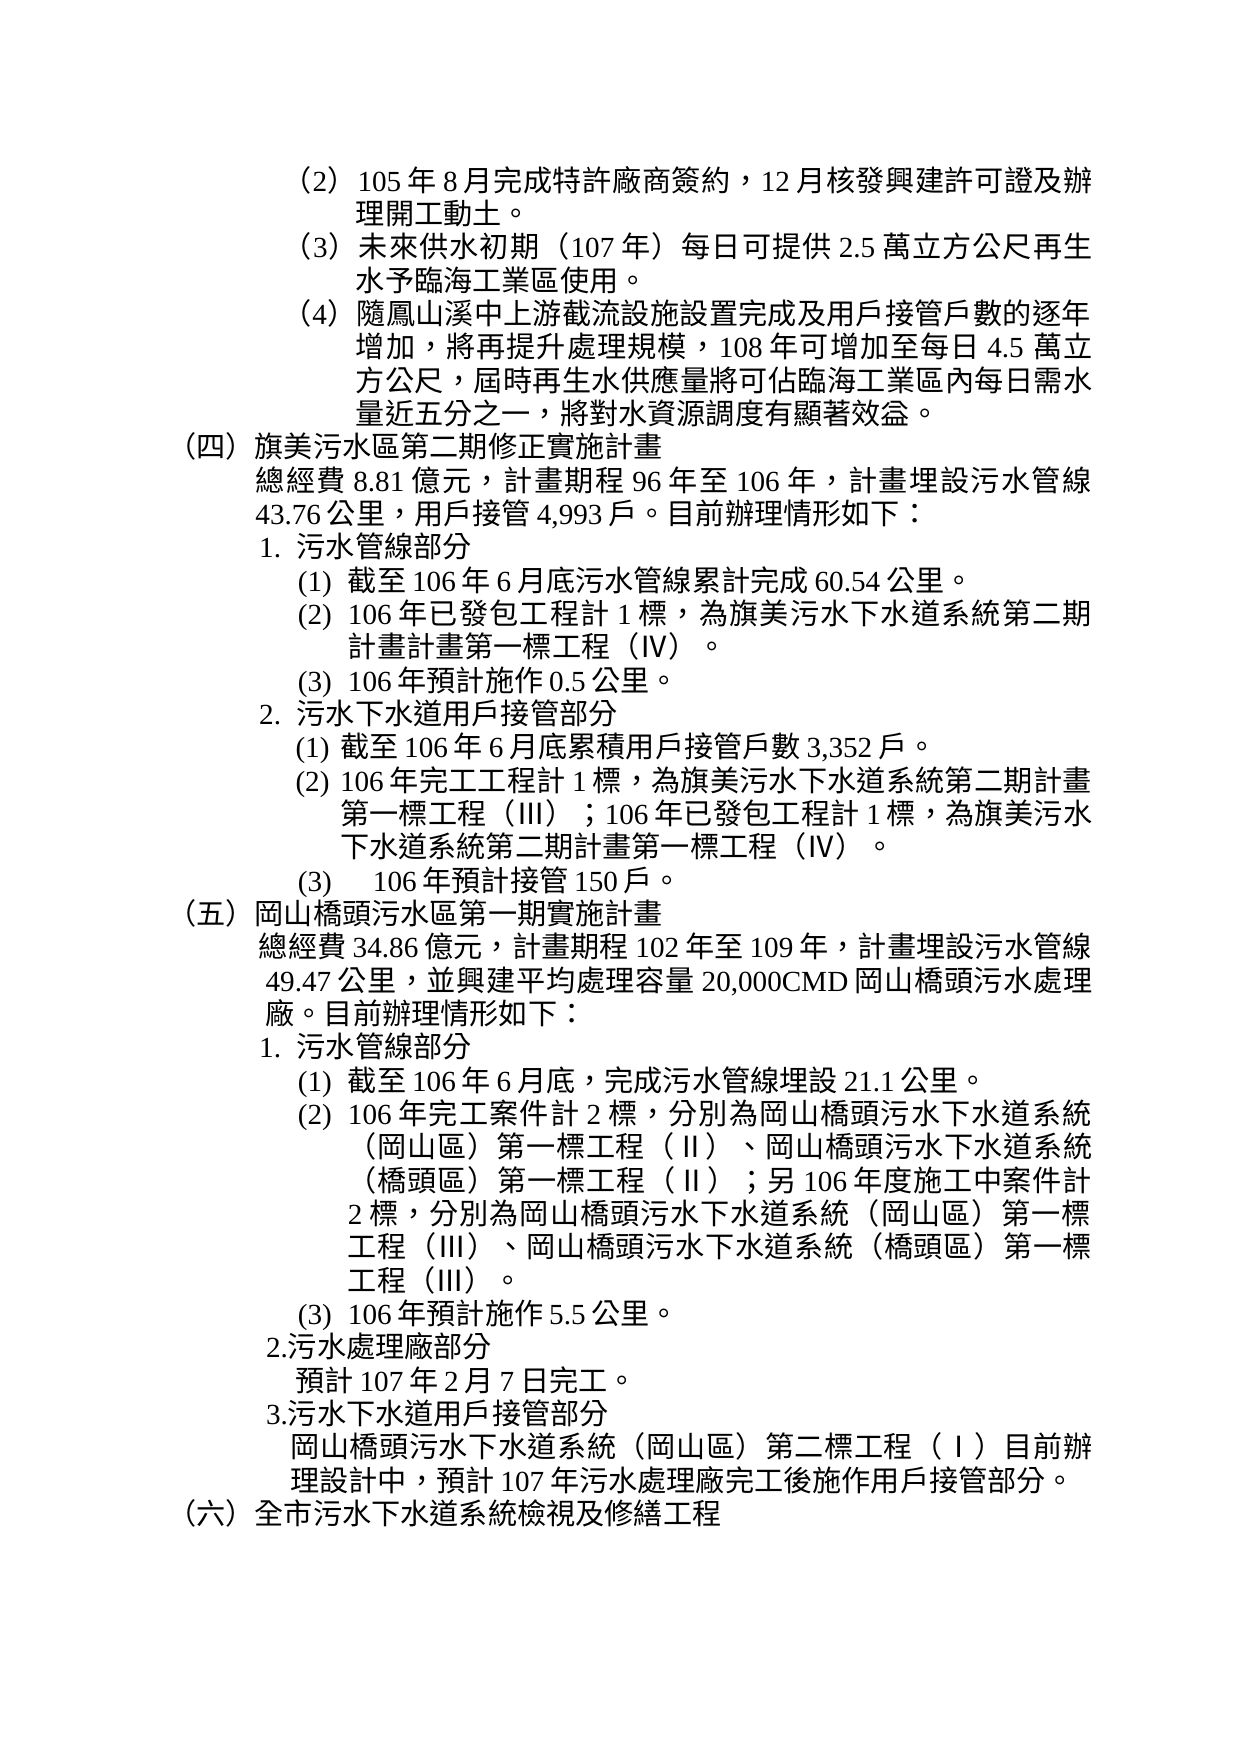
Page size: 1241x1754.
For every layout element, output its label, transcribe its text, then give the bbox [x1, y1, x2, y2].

list 106年預計施作5.5公里。 [298, 1298, 1092, 1331]
text 岡山橋頭污水下水道系統（岡山區）第二標工程（Ⅰ）目前辦理設計中，預計107年污水處理廠完工後施作用戶接管部分。 [290, 1431, 1092, 1498]
list 106年完工工程計1標，為旗美污水下水道系統第二期計畫第一標工程（Ⅲ）；106年已發包工程計1標，為旗美污水下水道系統第二期計畫第一標工程（Ⅳ）。 [295, 764, 1092, 864]
text （六）全市污水下水道系統檢視及修繕工程 [148, 1498, 1092, 1531]
list 污水下水道用戶接管部分 [259, 698, 1092, 731]
text 預計107年2月7日完工。 [246, 1364, 1092, 1398]
list 106年預計施作0.5公里。 [298, 664, 1092, 698]
text 總經費34.86億元，計畫期程102年至109年，計畫埋設污水管線49.47公里，並興建平均處理容量20,000CMD岡山橋頭污水處理廠。目前辦理情形如下： [259, 931, 1092, 1031]
list 污水管線部分 [259, 1031, 1092, 1064]
list 污水管線部分 [259, 531, 1092, 564]
text （4）隨鳳山溪中上游截流設施設置完成及用戶接管戶數的逐年增加，將再提升處理規模，108年可增加至每日4.5 萬立方公尺，屆時再生水供應量將可佔臨海工業區內每日需水量近五分之一，將對水資源調度有顯著效益。 [283, 298, 1092, 431]
list 106年預計接管150戶。 [298, 864, 1092, 898]
text （五）岡山橋頭污水區第一期實施計畫 [148, 898, 1092, 931]
text （3）未來供水初期（107年）每日可提供2.5萬立方公尺再生水予臨海工業區使用。 [283, 231, 1092, 298]
list 截至106年6月底污水管線累計完成60.54公里。 [298, 564, 1092, 598]
list 106年完工案件計2標，分別為岡山橋頭污水下水道系統（岡山區）第一標工程（Ⅱ）、岡山橋頭污水下水道系統（橋頭區）第一標工程（Ⅱ）；另106年度施工中案件計2標，分別為岡山橋頭污水下水道系統（岡山區）第一標工程（Ⅲ）、岡山橋頭污水下水道系統（橋頭區）第一標工程（Ⅲ）。 [298, 1098, 1092, 1298]
text （2）105年8月完成特許廠商簽約，12月核發興建許可證及辦理開工動土。 [283, 164, 1092, 231]
list 截至106年6月底，完成污水管線埋設21.1公里。 [298, 1064, 1092, 1098]
list 106年已發包工程計1標，為旗美污水下水道系統第二期計畫計畫第一標工程（Ⅳ）。 [298, 598, 1092, 664]
text （四）旗美污水區第二期修正實施計畫 [148, 431, 1092, 464]
list 截至106年6月底累積用戶接管戶數3,352戶。 [295, 731, 1092, 764]
text 2.污水處理廠部分 [246, 1331, 1092, 1364]
text 3.污水下水道用戶接管部分 [148, 1398, 1092, 1431]
text 總經費8.81億元，計畫期程96年至106年，計畫埋設污水管線43.76公里，用戶接管4,993戶。目前辦理情形如下： [255, 464, 1092, 531]
